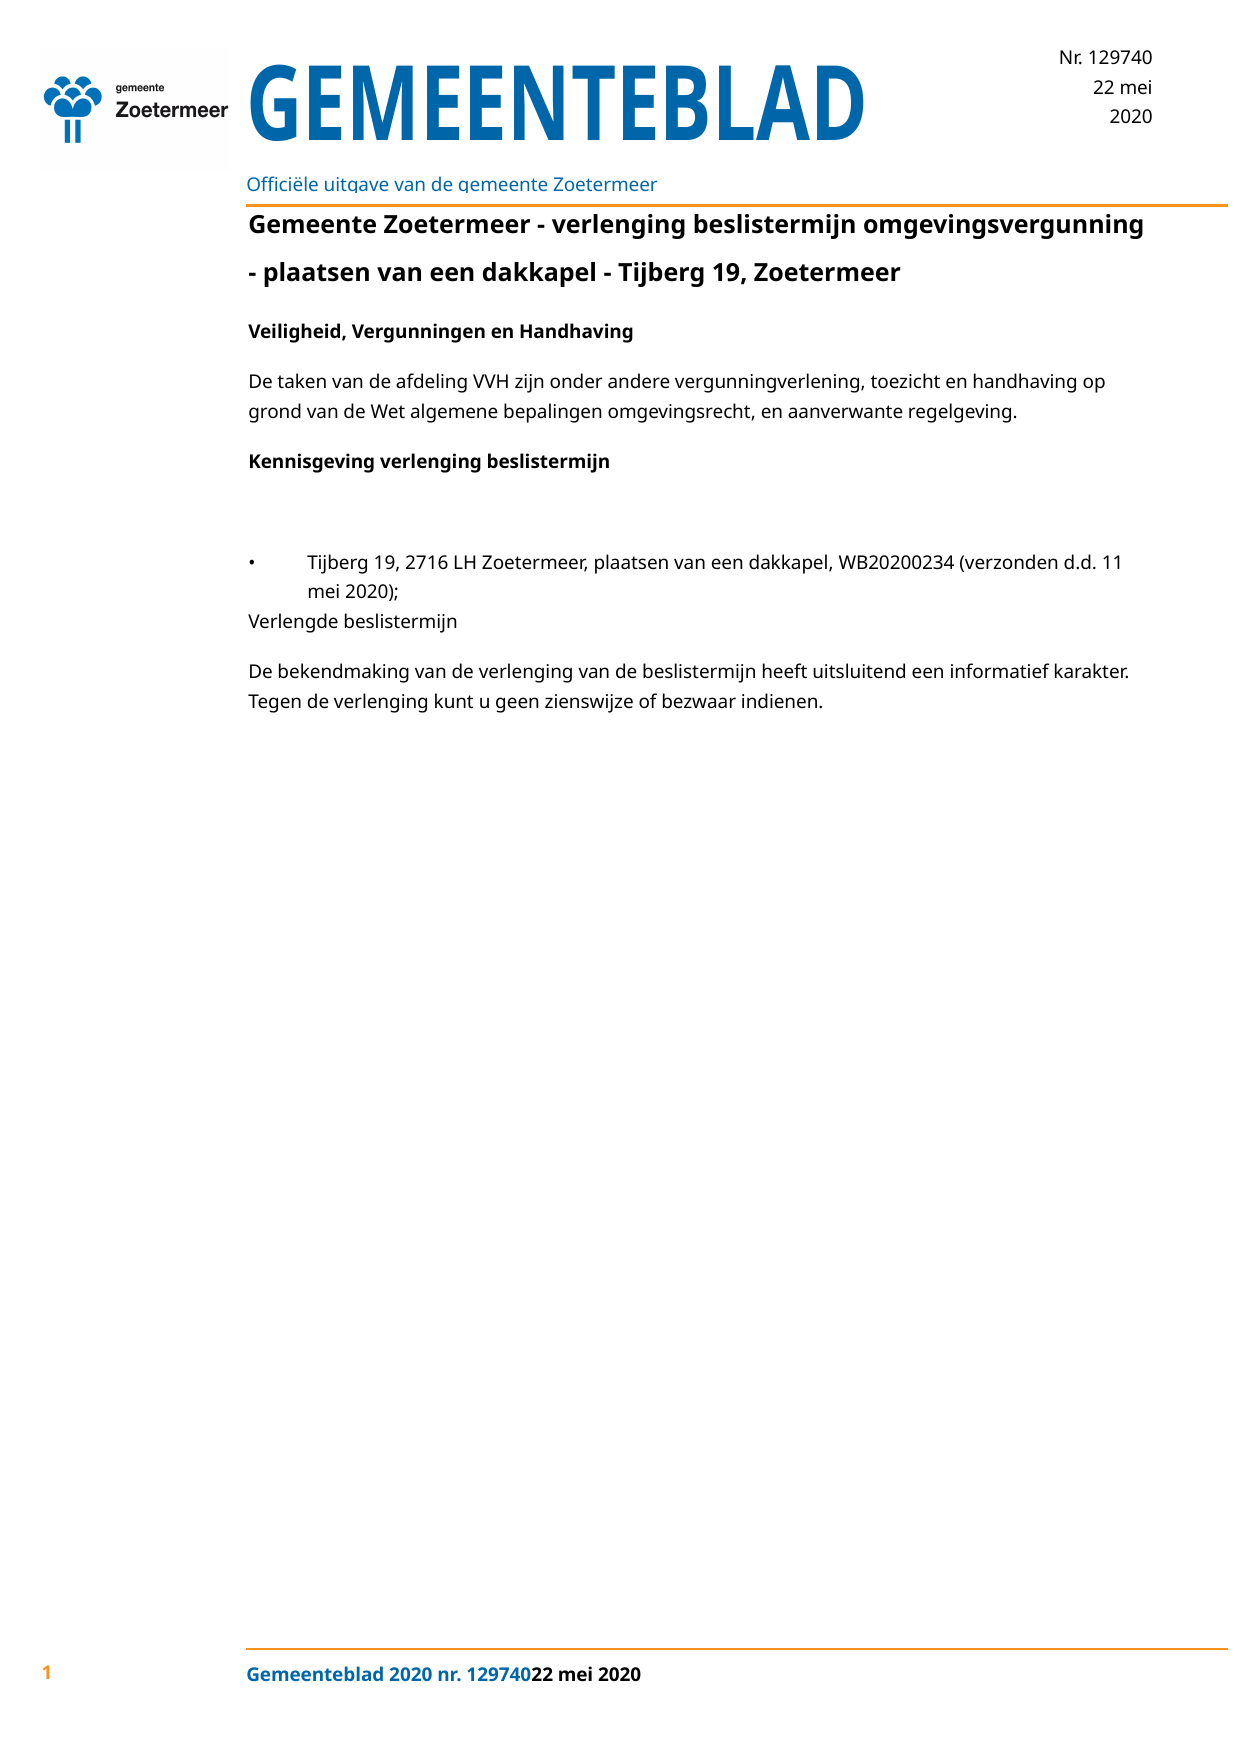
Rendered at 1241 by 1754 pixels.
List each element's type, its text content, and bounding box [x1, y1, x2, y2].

text De bekendmaking van de verlenging van de beslistermijn heeft uitsluitend een informatief karakter. Tegen de verlenging kunt u geen zienswijze of bezwaar indienen. [248, 659, 1152, 714]
text Verlengde beslistermijn [248, 608, 1152, 634]
text De taken van de afdeling VVH zijn onder andere vergunningverlening, toezicht en handhaving op grond van de Wet algemene bepalingen omgevingsrecht, en aanverwante regelgeving. [248, 368, 1152, 424]
text Kennisgeving verlenging beslistermijn [248, 448, 1152, 474]
picture [41, 47, 231, 172]
text Veiligheid, Vergunningen en Handhaving [248, 318, 1152, 344]
text Gemeente Zoetermeer - verlenging beslistermijn omgevingsvergunning - plaatsen van een dakkapel - Tijberg 19, Zoetermeer [248, 207, 1152, 288]
list Tijberg 19, 2716 LH Zoetermeer, plaatsen van een dakkapel, WB20200234 (verzonden d.d. 11 mei 2020); [248, 549, 1152, 604]
